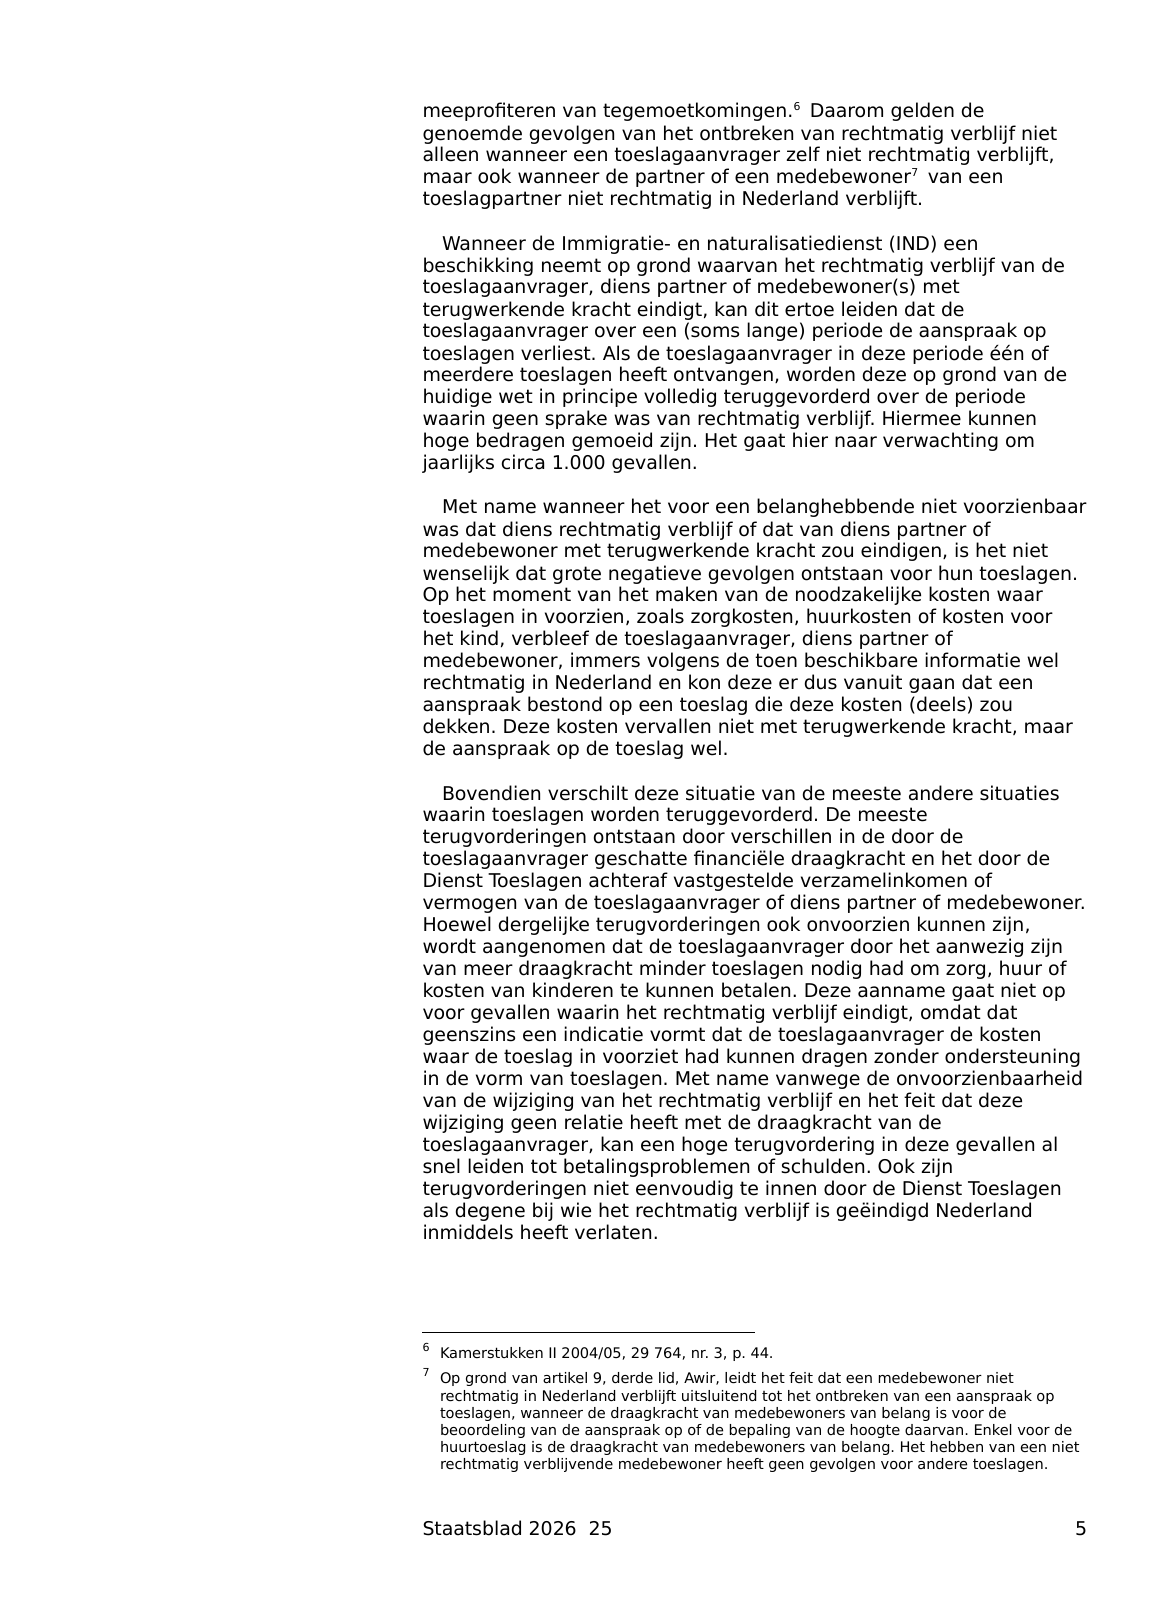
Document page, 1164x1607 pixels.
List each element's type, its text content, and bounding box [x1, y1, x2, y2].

text meeprofiteren van tegemoetkomingen. Daarom gelden de genoemde gevolgen van het ontbreken van rechtmatig verblijf niet alleen wanneer een toeslagaanvrager zelf niet rechtmatig verblijft, maar ook wanneer de partner of een medebewoner van een toeslagpartner niet rechtmatig in Nederland verblijft. [422, 100, 1087, 210]
text Wanneer de Immigratie- en naturalisatiedienst (IND) een beschikking neemt op grond waarvan het rechtmatig verblijf van de toeslagaanvrager, diens partner of medebewoner(s) met terugwerkende kracht eindigt, kan dit ertoe leiden dat de toeslagaanvrager over een (soms lange) periode de aanspraak op toeslagen verliest. Als de toeslagaanvrager in deze periode één of meerdere toeslagen heeft ontvangen, worden deze op grond van de huidige wet in principe volledig teruggevorderd over de periode waarin geen sprake was van rechtmatig verblijf. Hiermee kunnen hoge bedragen gemoeid zijn. Het gaat hier naar verwachting om jaarlijks circa 1.000 gevallen. [422, 232, 1087, 474]
text Kamerstukken II 2004/05, 29 764, nr. 3, p. 44. [422, 1341, 1087, 1363]
text Met name wanneer het voor een belanghebbende niet voorzienbaar was dat diens rechtmatig verblijf of dat van diens partner of medebewoner met terugwerkende kracht zou eindigen, is het niet wenselijk dat grote negatieve gevolgen ontstaan voor hun toeslagen. Op het moment van het maken van de noodzakelijke kosten waar toeslagen in voorzien, zoals zorgkosten, huurkosten of kosten voor het kind, verbleef de toeslagaanvrager, diens partner of medebewoner, immers volgens de toen beschikbare informatie wel rechtmatig in Nederland en kon deze er dus vanuit gaan dat een aanspraak bestond op een toeslag die deze kosten (deels) zou dekken. Deze kosten vervallen niet met terugwerkende kracht, maar de aanspraak op de toeslag wel. [422, 496, 1087, 760]
text Op grond van artikel 9, derde lid, Awir, leidt het feit dat een medebewoner niet rechtmatig in Nederland verblijft uitsluitend tot het ontbreken van een aanspraak op toeslagen, wanneer de draagkracht van medebewoners van belang is voor de beoordeling van de aanspraak op of de bepaling van de hoogte daarvan. Enkel voor de huurtoeslag is de draagkracht van medebewoners van belang. Het hebben van een niet rechtmatig verblijvende medebewoner heeft geen gevolgen voor andere toeslagen. [422, 1366, 1087, 1473]
text Bovendien verschilt deze situatie van de meeste andere situaties waarin toeslagen worden teruggevorderd. De meeste terugvorderingen ontstaan door verschillen in de door de toeslagaanvrager geschatte financiële draagkracht en het door de Dienst Toeslagen achteraf vastgestelde verzamelinkomen of vermogen van de toeslagaanvrager of diens partner of medebewoner. Hoewel dergelijke terugvorderingen ook onvoorzien kunnen zijn, wordt aangenomen dat de toeslagaanvrager door het aanwezig zijn van meer draagkracht minder toeslagen nodig had om zorg, huur of kosten van kinderen te kunnen betalen. Deze aanname gaat niet op voor gevallen waarin het rechtmatig verblijf eindigt, omdat dat geenszins een indicatie vormt dat de toeslagaanvrager de kosten waar de toeslag in voorziet had kunnen dragen zonder ondersteuning in de vorm van toeslagen. Met name vanwege de onvoorzienbaarheid van de wijziging van het rechtmatig verblijf en het feit dat deze wijziging geen relatie heeft met de draagkracht van de toeslagaanvrager, kan een hoge terugvordering in deze gevallen al snel leiden tot betalingsproblemen of schulden. Ook zijn terugvorderingen niet eenvoudig te innen door de Dienst Toeslagen als degene bij wie het rechtmatig verblijf is geëindigd Nederland inmiddels heeft verlaten. [422, 782, 1087, 1244]
